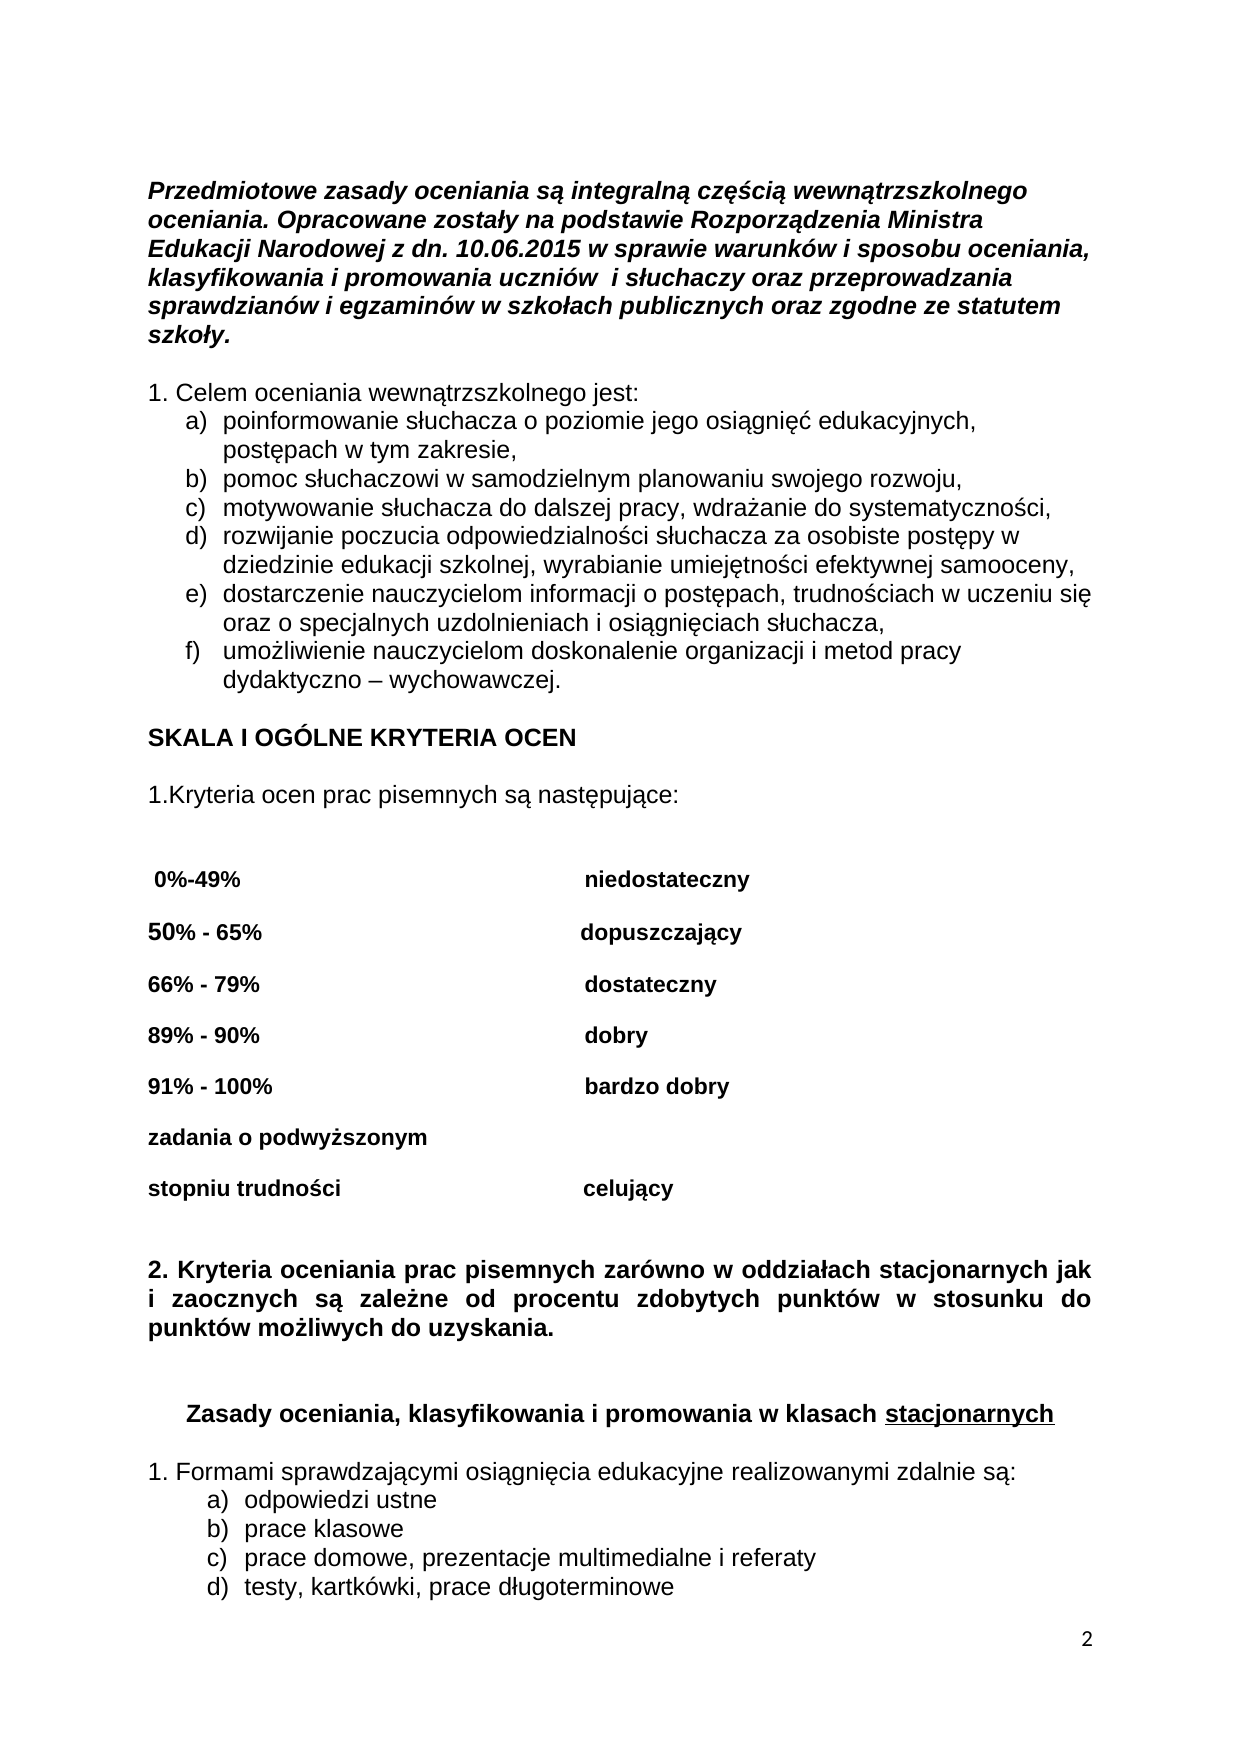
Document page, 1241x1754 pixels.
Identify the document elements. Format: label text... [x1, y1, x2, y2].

list testy, kartkówki, prace długoterminowe [207, 1571, 1093, 1600]
text 89% - 90% dobry [148, 1022, 1093, 1049]
list umożliwienie nauczycielom doskonalenie organizacji i metod pracy dydaktyczno – wychowawczej. [185, 636, 1093, 694]
text 0%-49% niedostateczny [148, 866, 1093, 893]
text Zasady oceniania, klasyfikowania i promowania w klasach stacjonarnych [148, 1399, 1093, 1428]
list dostarczenie nauczycielom informacji o postępach, trudnościach w uczeniu się oraz o specjalnych uzdolnieniach i osiągnięciach słuchacza, [185, 579, 1093, 636]
list prace domowe, prezentacje multimedialne i referaty [207, 1543, 1093, 1571]
text 91% - 100% bardzo dobry [148, 1073, 1093, 1100]
list motywowanie słuchacza do dalszej pracy, wdrażanie do systematyczności, [185, 493, 1093, 521]
text 1. Celem oceniania wewnątrzszkolnego jest: [148, 378, 1093, 406]
list poinformowanie słuchacza o poziomie jego osiągnięć edukacyjnych, postępach w tym zakresie, [185, 406, 1093, 464]
text 1. Formami sprawdzającymi osiągnięcia edukacyjne realizowanymi zdalnie są: [148, 1456, 1093, 1485]
list odpowiedzi ustne [207, 1485, 1093, 1514]
text Przedmiotowe zasady oceniania są integralną częścią wewnątrzszkolnego oceniania. Opracowane zostały na podstawie Rozporządzenia Ministra Edukacji Narodowej z dn. 10.06.2015 w sprawie warunków i sposobu oceniania, klasyfikowania i promowania uczniów i słuchaczy oraz przeprowadzania sprawdzianów i egzaminów w szkołach publicznych oraz zgodne ze statutem szkoły. [148, 176, 1093, 349]
text 66% - 79% dostateczny [148, 971, 1093, 998]
text 1.Kryteria ocen prac pisemnych są następujące: [148, 780, 1093, 809]
list pomoc słuchaczowi w samodzielnym planowaniu swojego rozwoju, [185, 464, 1093, 493]
text SKALA I OGÓLNE KRYTERIA OCEN [148, 723, 1093, 751]
text stopniu trudności celujący [148, 1175, 1093, 1202]
list rozwijanie poczucia odpowiedzialności słuchacza za osobiste postępy w dziedzinie edukacji szkolnej, wyrabianie umiejętności efektywnej samooceny, [185, 521, 1093, 579]
text zadania o podwyższonym [148, 1124, 1093, 1151]
text 50% - 65% dopuszczający [148, 917, 1093, 946]
list prace klasowe [207, 1514, 1093, 1543]
text 2. Kryteria oceniania prac pisemnych zarówno w oddziałach stacjonarnych jak i zaocznych są zależne od procentu zdobytych punktów w stosunku do punktów możliwych do uzyskania. [148, 1255, 1093, 1341]
